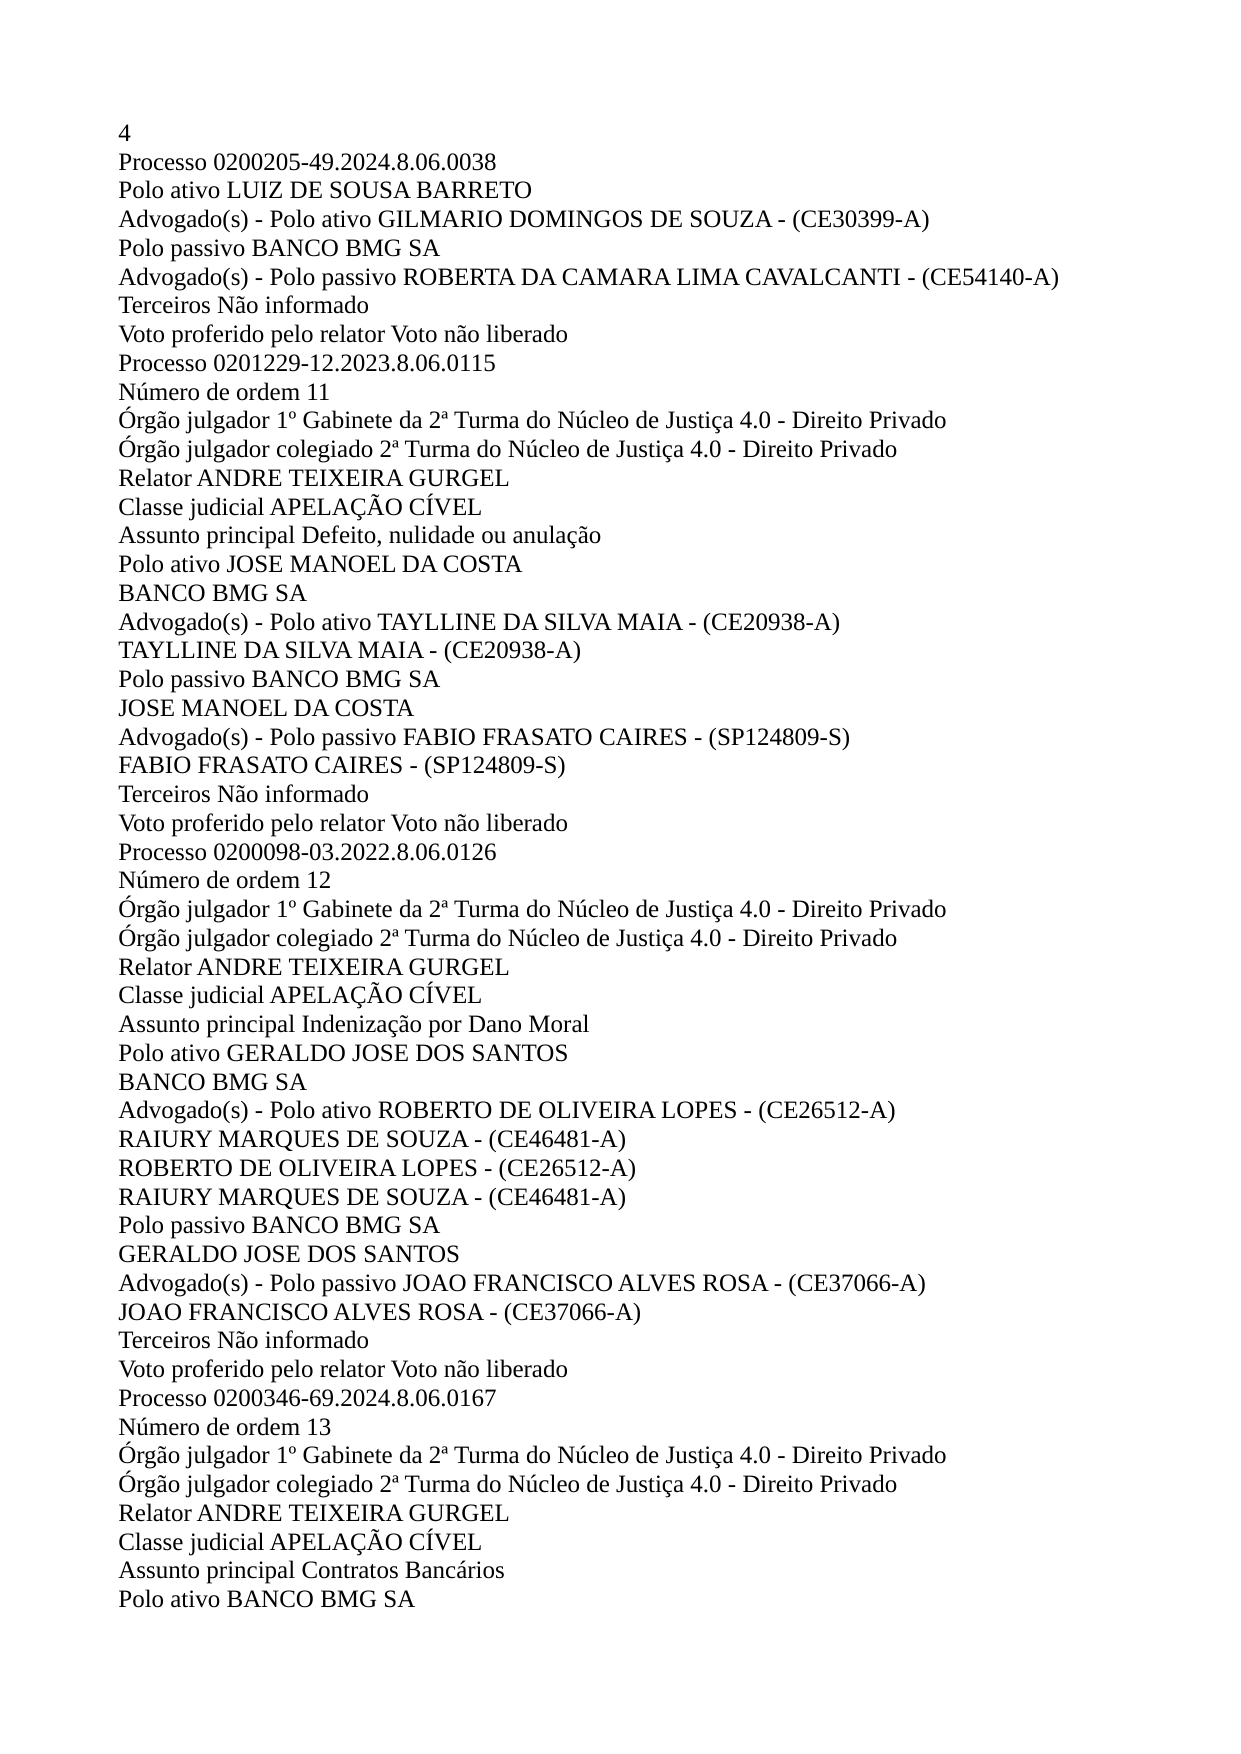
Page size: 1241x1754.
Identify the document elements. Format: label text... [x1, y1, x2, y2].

text Assunto principal Indenização por Dano Moral [118, 1009, 1122, 1038]
text Polo ativo BANCO BMG SA [118, 1584, 1122, 1613]
text RAIURY MARQUES DE SOUZA - (CE46481-A) [118, 1182, 1122, 1211]
text BANCO BMG SA [118, 1067, 1122, 1096]
text Processo 0200098-03.2022.8.06.0126 [118, 837, 1122, 866]
text Órgão julgador 1º Gabinete da 2ª Turma do Núcleo de Justiça 4.0 - Direito Privado [118, 406, 1122, 434]
text BANCO BMG SA [118, 578, 1122, 607]
text Relator ANDRE TEIXEIRA GURGEL [118, 952, 1122, 981]
text Advogado(s) - Polo ativo ROBERTO DE OLIVEIRA LOPES - (CE26512-A) [118, 1096, 1122, 1124]
text Advogado(s) - Polo ativo TAYLLINE DA SILVA MAIA - (CE20938-A) [118, 607, 1122, 636]
text 4 [118, 118, 1122, 147]
text Órgão julgador colegiado 2ª Turma do Núcleo de Justiça 4.0 - Direito Privado [118, 434, 1122, 463]
text Número de ordem 12 [118, 866, 1122, 894]
text Classe judicial APELAÇÃO CÍVEL [118, 1527, 1122, 1556]
text Terceiros Não informado [118, 291, 1122, 319]
text Terceiros Não informado [118, 779, 1122, 808]
text Polo passivo BANCO BMG SA [118, 233, 1122, 262]
text GERALDO JOSE DOS SANTOS [118, 1239, 1122, 1268]
text Processo 0200205-49.2024.8.06.0038 [118, 147, 1122, 176]
text RAIURY MARQUES DE SOUZA - (CE46481-A) [118, 1124, 1122, 1153]
text Advogado(s) - Polo passivo ROBERTA DA CAMARA LIMA CAVALCANTI - (CE54140-A) [118, 262, 1122, 291]
text Número de ordem 11 [118, 377, 1122, 406]
text Número de ordem 13 [118, 1412, 1122, 1441]
text Advogado(s) - Polo passivo FABIO FRASATO CAIRES - (SP124809-S) [118, 722, 1122, 751]
text Assunto principal Contratos Bancários [118, 1556, 1122, 1584]
text Classe judicial APELAÇÃO CÍVEL [118, 981, 1122, 1009]
text Voto proferido pelo relator Voto não liberado [118, 319, 1122, 348]
text JOAO FRANCISCO ALVES ROSA - (CE37066-A) [118, 1297, 1122, 1326]
text Órgão julgador 1º Gabinete da 2ª Turma do Núcleo de Justiça 4.0 - Direito Privado [118, 1441, 1122, 1469]
text Órgão julgador colegiado 2ª Turma do Núcleo de Justiça 4.0 - Direito Privado [118, 923, 1122, 952]
text FABIO FRASATO CAIRES - (SP124809-S) [118, 751, 1122, 779]
text Terceiros Não informado [118, 1326, 1122, 1354]
text Órgão julgador colegiado 2ª Turma do Núcleo de Justiça 4.0 - Direito Privado [118, 1469, 1122, 1498]
text Relator ANDRE TEIXEIRA GURGEL [118, 1498, 1122, 1527]
text ROBERTO DE OLIVEIRA LOPES - (CE26512-A) [118, 1153, 1122, 1182]
text Polo ativo JOSE MANOEL DA COSTA [118, 549, 1122, 578]
text Polo ativo LUIZ DE SOUSA BARRETO [118, 176, 1122, 204]
text Polo ativo GERALDO JOSE DOS SANTOS [118, 1038, 1122, 1067]
text Advogado(s) - Polo passivo JOAO FRANCISCO ALVES ROSA - (CE37066-A) [118, 1268, 1122, 1297]
text Processo 0200346-69.2024.8.06.0167 [118, 1383, 1122, 1412]
text Órgão julgador 1º Gabinete da 2ª Turma do Núcleo de Justiça 4.0 - Direito Privado [118, 894, 1122, 923]
text JOSE MANOEL DA COSTA [118, 693, 1122, 722]
text Processo 0201229-12.2023.8.06.0115 [118, 348, 1122, 377]
text TAYLLINE DA SILVA MAIA - (CE20938-A) [118, 636, 1122, 664]
text Assunto principal Defeito, nulidade ou anulação [118, 521, 1122, 549]
text Classe judicial APELAÇÃO CÍVEL [118, 492, 1122, 521]
text Voto proferido pelo relator Voto não liberado [118, 1354, 1122, 1383]
text Relator ANDRE TEIXEIRA GURGEL [118, 463, 1122, 492]
text Polo passivo BANCO BMG SA [118, 664, 1122, 693]
text Advogado(s) - Polo ativo GILMARIO DOMINGOS DE SOUZA - (CE30399-A) [118, 204, 1122, 233]
text Voto proferido pelo relator Voto não liberado [118, 808, 1122, 837]
text Polo passivo BANCO BMG SA [118, 1211, 1122, 1239]
